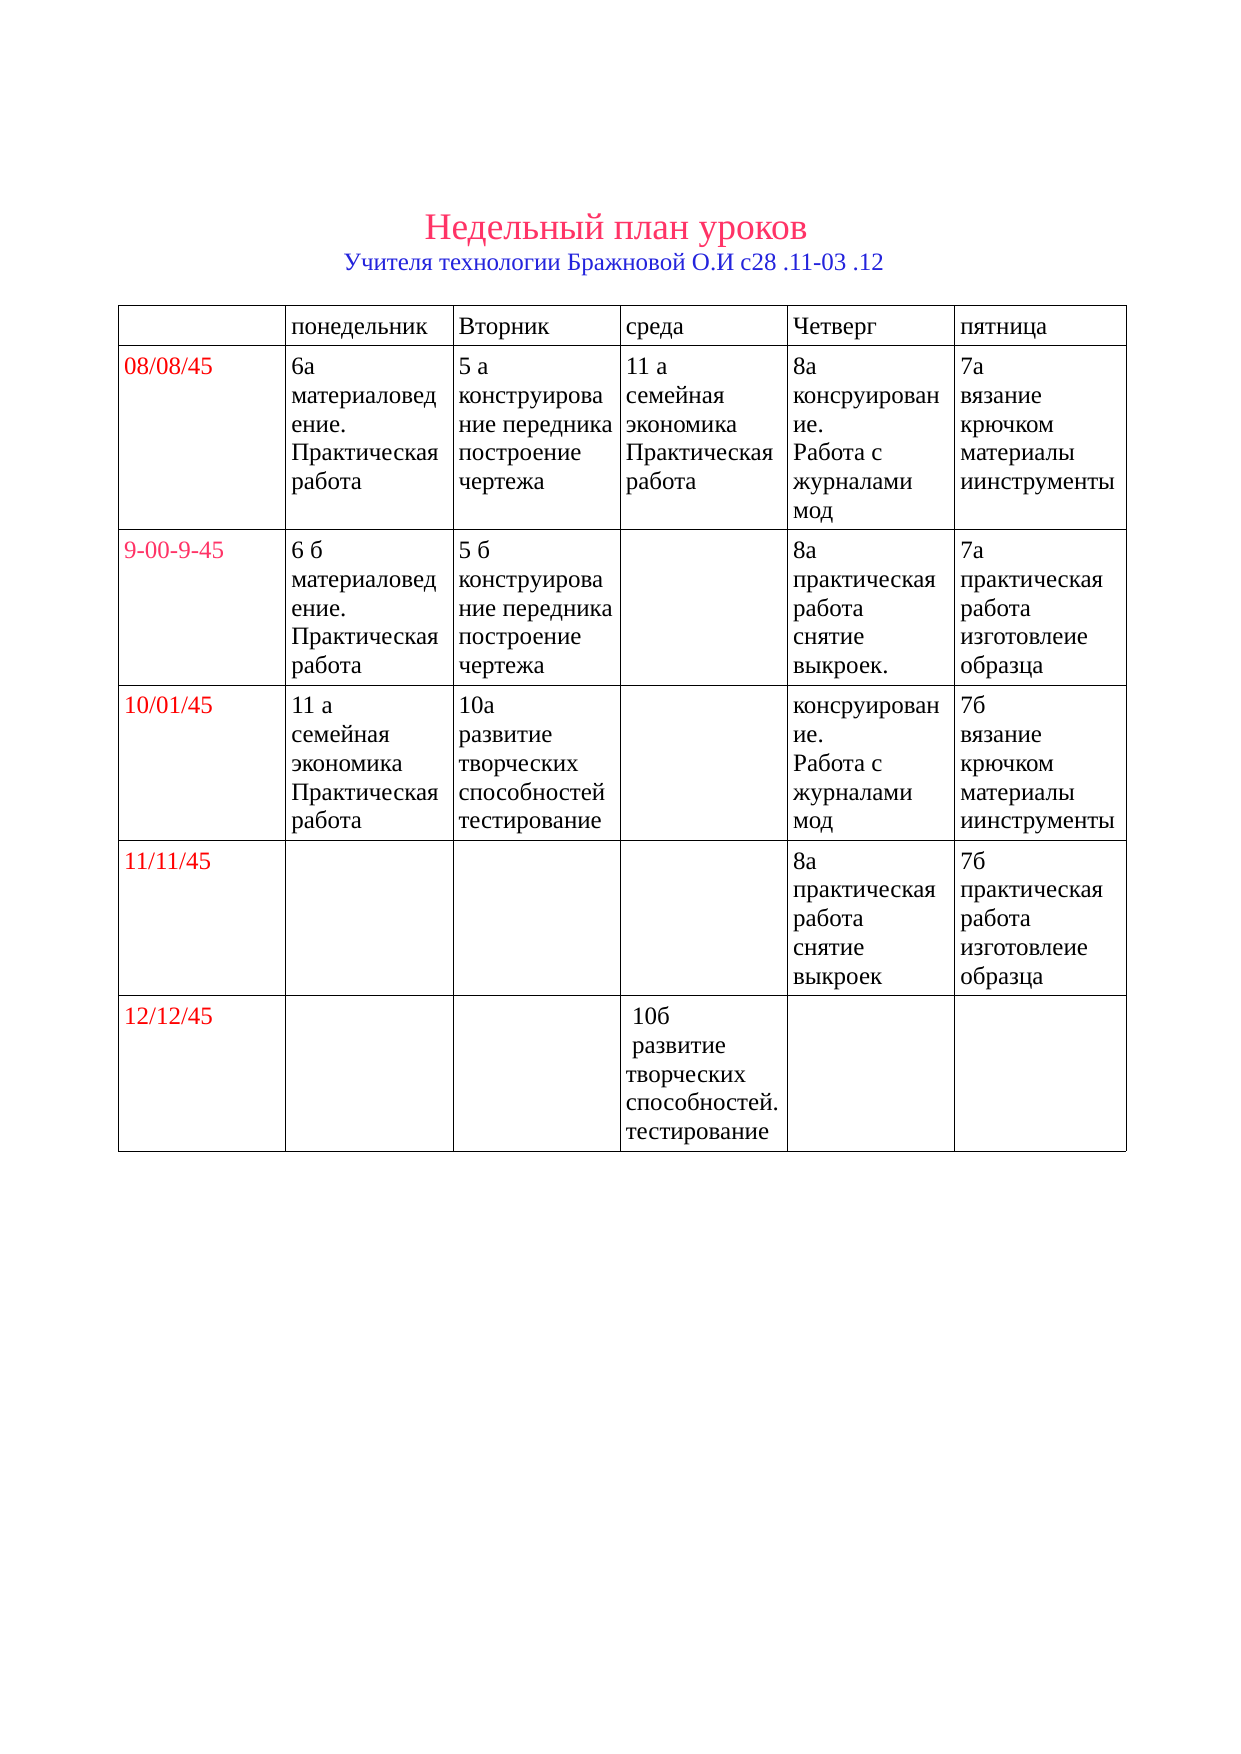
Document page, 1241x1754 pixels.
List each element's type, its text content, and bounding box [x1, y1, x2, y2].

table_header Вторник [454, 306, 620, 345]
table_cell 11 а семейная экономика Практическая работа [621, 346, 787, 529]
table_cell 10а развитие творческих способностей тестирование [454, 686, 620, 840]
text Недельный план уроков [118, 204, 1122, 247]
table_cell 7а практическая работа изготовлеие образца [955, 530, 1126, 685]
table_cell 11.11.45 [119, 841, 285, 995]
table_cell [286, 841, 453, 995]
table_cell 7б вязание крючком материалы иинструменты [955, 686, 1126, 840]
table_cell 11 а семейная экономика Практическая работа [286, 686, 453, 840]
table_cell 7б практическая работа изготовлеие образца [955, 841, 1126, 995]
table_cell 08.08.45 [119, 346, 285, 529]
table_cell 5 б конструирование передника построение чертежа [454, 530, 620, 685]
table_cell [621, 686, 787, 840]
table_cell [788, 996, 954, 1151]
table_cell [454, 996, 620, 1151]
table_cell 5 а конструирование передника построение чертежа [454, 346, 620, 529]
table_cell 8а консруирование. Работа с журналами мод [788, 346, 954, 529]
table_cell 7а вязание крючком материалы иинструменты [955, 346, 1126, 529]
table_cell [955, 996, 1126, 1151]
text Учителя технологии Бражновой О.И с28 .11-03 .12 [118, 247, 1122, 276]
table_cell 8а практическая работа снятие выкроек [788, 841, 954, 995]
table_cell [454, 841, 620, 995]
table_cell 6 б материаловедение. Практическая работа [286, 530, 453, 685]
table_header Четверг [788, 306, 954, 345]
table_header понедельник [286, 306, 453, 345]
table_header пятница [955, 306, 1126, 345]
table_cell 10б развитие творческих способностей. тестирование [621, 996, 787, 1151]
table_cell 01.10.45 [119, 686, 285, 840]
table_header [119, 306, 285, 345]
table_header среда [621, 306, 787, 345]
table_cell [286, 996, 453, 1151]
table_cell [621, 530, 787, 685]
table_cell [621, 841, 787, 995]
table_cell консруирование. Работа с журналами мод [788, 686, 954, 840]
table_cell 9-00-9-45 [119, 530, 285, 685]
table_cell 8а практическая работа снятие выкроек. [788, 530, 954, 685]
table_cell 6а материаловедение. Практическая работа [286, 346, 453, 529]
table_cell 12.12.45 [119, 996, 285, 1151]
